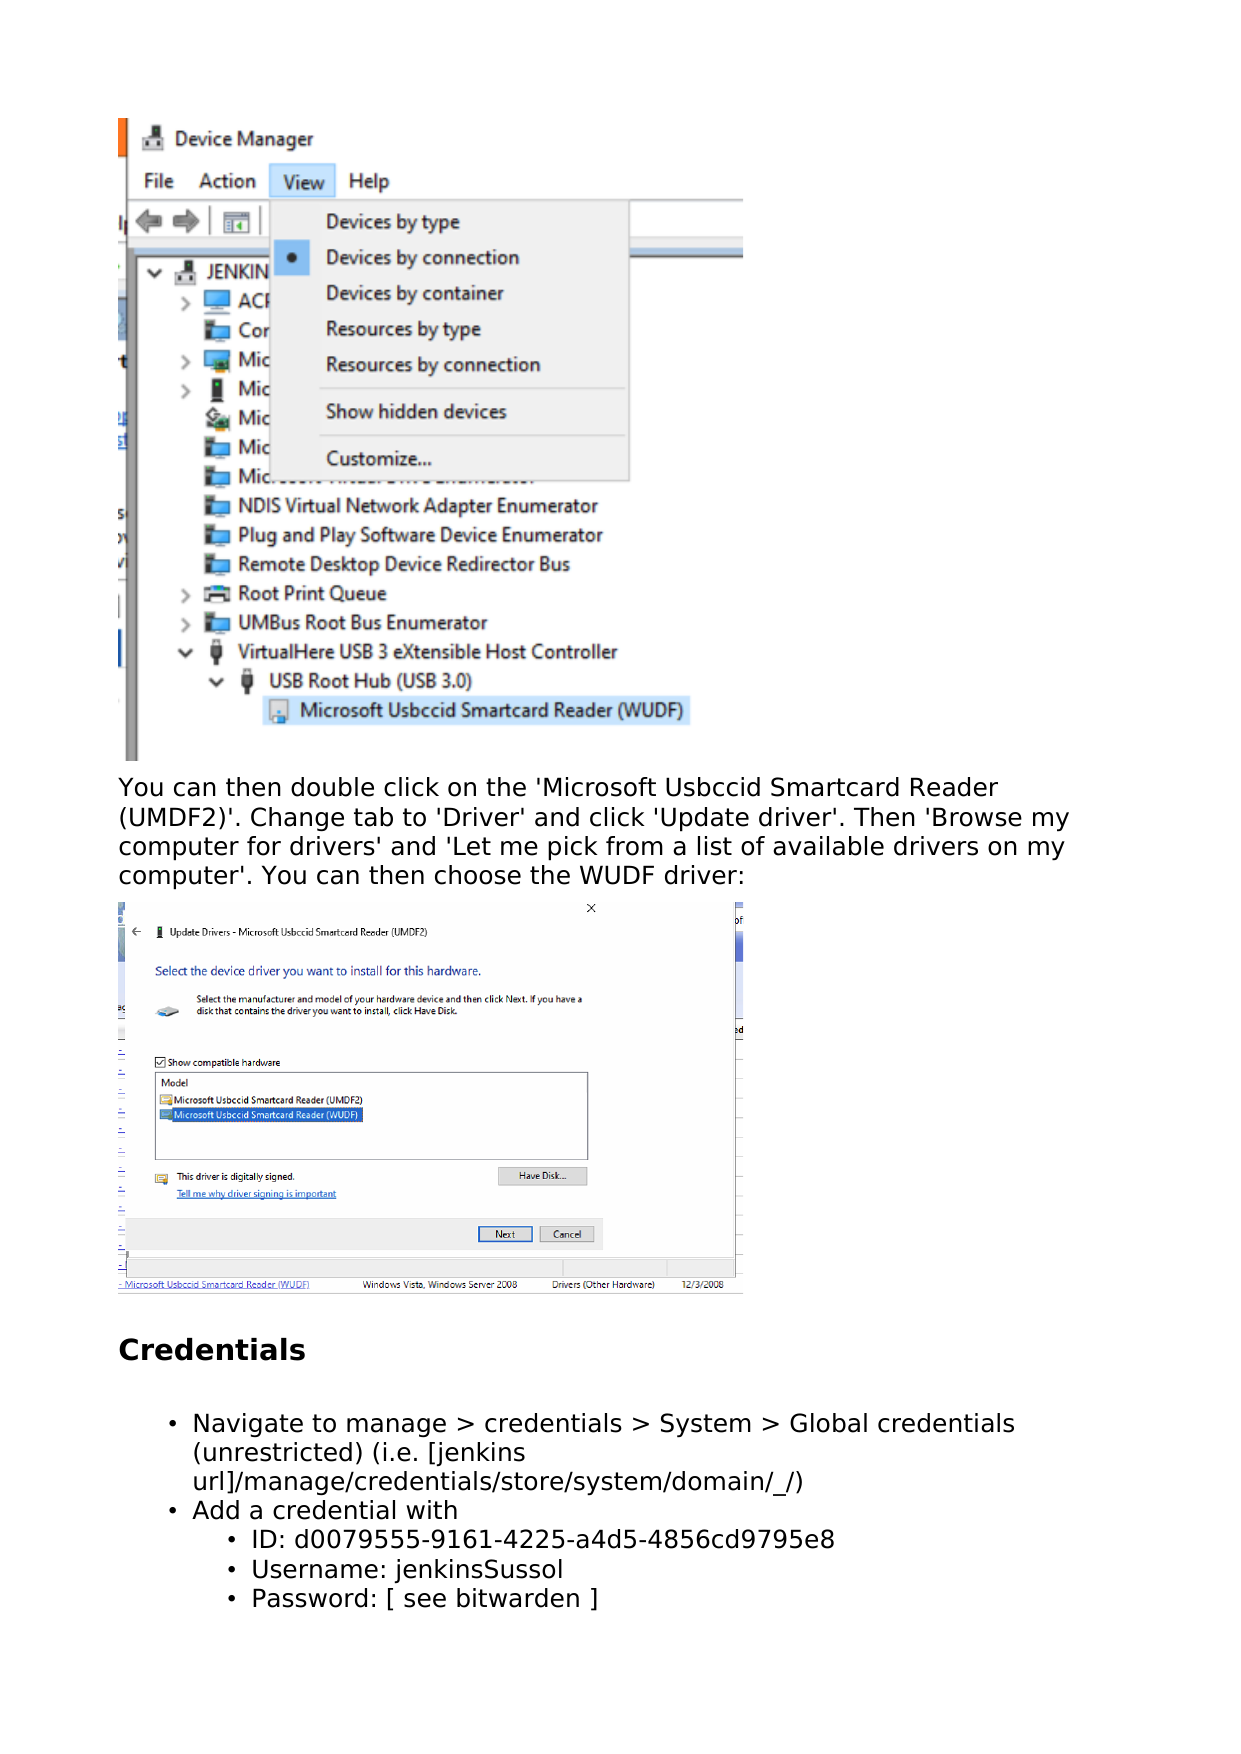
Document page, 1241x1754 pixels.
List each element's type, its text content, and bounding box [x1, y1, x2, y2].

picture [118, 902, 744, 1296]
list Navigate to manage > credentials > System > Global credentials (unrestricted) (i.e. [jenkins url]/manage/credentials/store/system/domain/_/) [177, 1409, 1122, 1497]
list Username: jenkinsSussol [236, 1555, 1122, 1584]
text You can then double click on the 'Microsoft Usbccid Smartcard Reader (UMDF2)'. Change tab to 'Driver' and click 'Update driver'. Then 'Browse my computer for drivers' and 'Let me pick from a list of available drivers on my computer'. You can then choose the WUDF driver: [118, 773, 1122, 890]
subtitle Credentials [118, 1333, 1122, 1367]
list ID: d0079555-9161-4225-a4d5-4856cd9795e8 [236, 1526, 1122, 1555]
picture [118, 118, 744, 761]
list Add a credential with [177, 1497, 1122, 1526]
list Password: [ see bitwarden ] [236, 1584, 1122, 1613]
